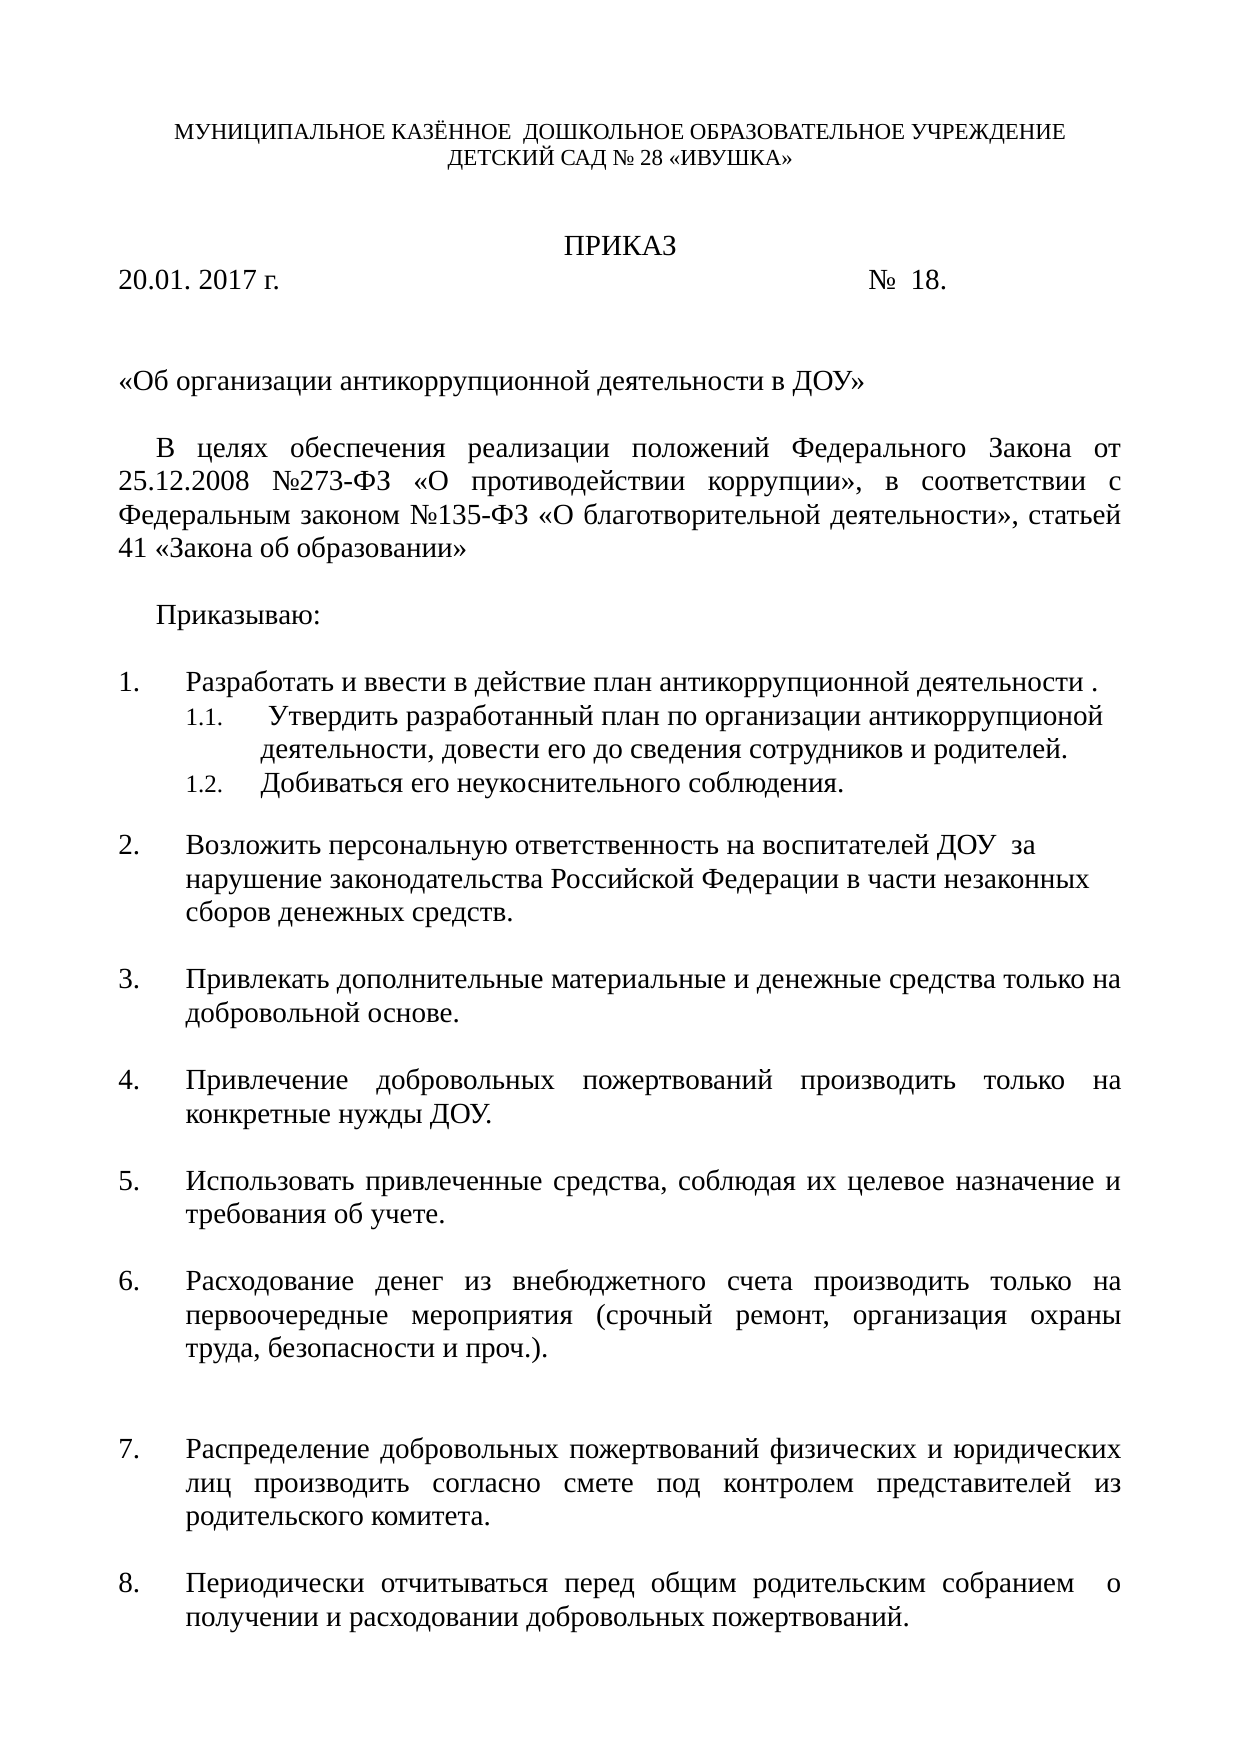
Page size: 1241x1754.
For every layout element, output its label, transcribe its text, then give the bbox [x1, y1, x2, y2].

list Периодически отчитываться перед общим родительским собранием о получении и расходовании добровольных пожертвований. [118, 1565, 1122, 1632]
list Добиваться его неукоснительного соблюдения. [185, 765, 1122, 827]
list Возложить персональную ответственность на воспитателей ДОУ за нарушение законодательства Российской Федерации в части незаконных сборов денежных средств. [118, 827, 1122, 928]
text 20.01. 2017 г. № 18. [118, 262, 1122, 296]
text Приказываю: [118, 597, 1122, 631]
list Использовать привлеченные средства, соблюдая их целевое назначение и требования об учете. [118, 1163, 1122, 1230]
text Муниципальное казённое дошкольное образовательное учреждение [118, 118, 1122, 144]
list Привлечение добровольных пожертвований производить только на конкретные нужды ДОУ. [118, 1062, 1122, 1129]
list Утвердить разработанный план по организации антикоррупционой деятельности, довести его до сведения сотрудников и родителей. [185, 698, 1122, 765]
text ДЕТСКИЙ САД № 28 «ИВУШКА» [118, 144, 1122, 171]
list Расходование денег из внебюджетного счета производить только на первоочередные мероприятия (срочный ремонт, организация охраны труда, безопасности и проч.). [118, 1263, 1122, 1364]
list Распределение добровольных пожертвований физических и юридических лиц производить согласно смете под контролем представителей из родительского комитета. [118, 1431, 1122, 1532]
text Приказ [118, 228, 1122, 262]
text В целях обеспечения реализации положений Федерального Закона от 25.12.2008 №273-ФЗ «О противодействии коррупции», в соответствии с Федеральным законом №135-ФЗ «О благотворительной деятельности», статьей 41 «Закона об образовании» [118, 430, 1122, 564]
list Разработать и ввести в действие план антикоррупционной деятельности . [118, 664, 1122, 698]
text «Об организации антикоррупционной деятельности в ДОУ» [118, 363, 1122, 396]
list Привлекать дополнительные материальные и денежные средства только на добровольной основе. [118, 962, 1122, 1029]
